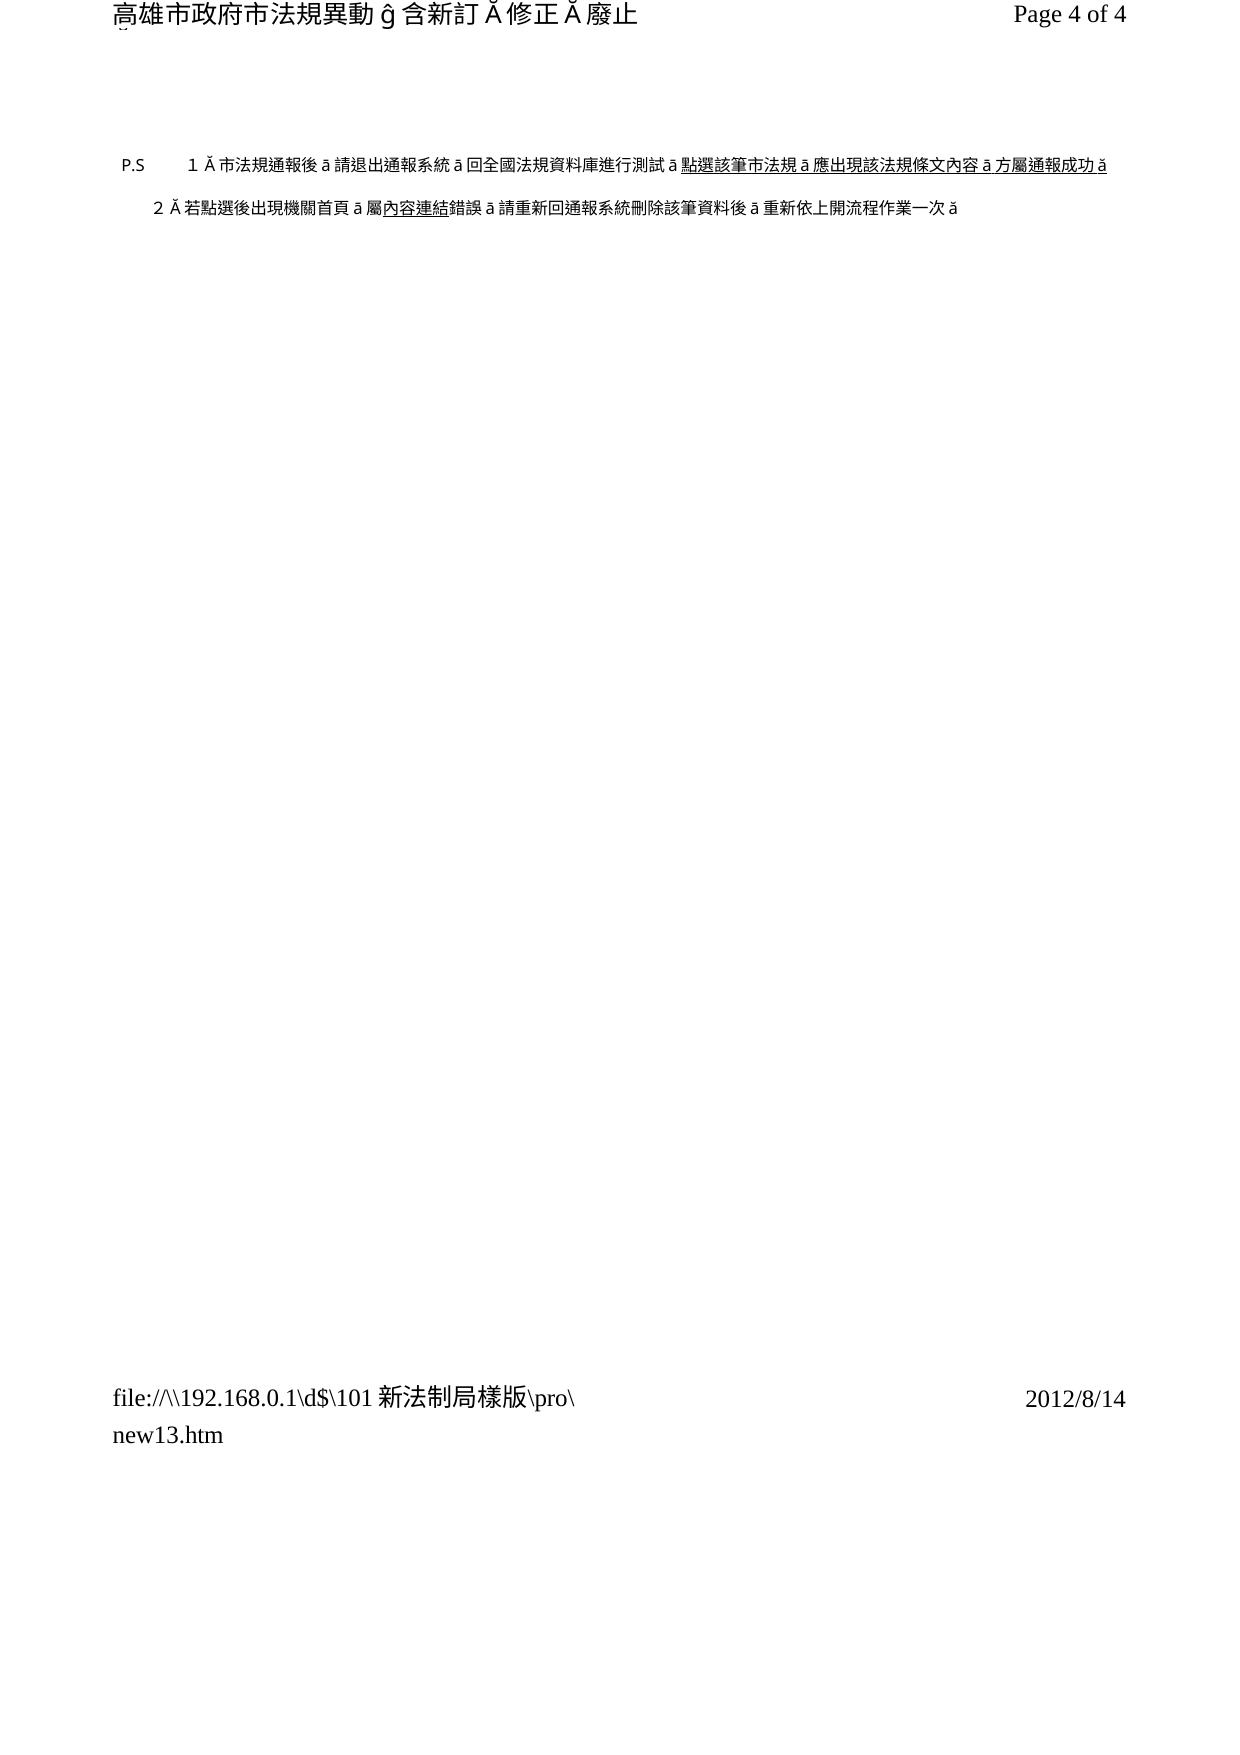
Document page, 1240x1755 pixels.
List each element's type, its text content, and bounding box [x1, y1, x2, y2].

text 2012/8/14 [1025, 1384, 1137, 1413]
subtitle file://\\192.168.0.1\d$\101新法制局樣版\pro\new13.htm [112, 1377, 684, 1450]
text ２Ă若點選後出現機關首頁ā屬內容連結錯誤ā請重新回通報系統刪除該筆資料後ā重新依上開流程作業一次ă [150, 197, 1137, 219]
text P.S １Ă市法規通報後ā請退出通報系統ā回全國法規資料庫進行測試ā點選該筆市法規ā應出現該法規條文內容ā方屬通報成功ă [121, 149, 1137, 177]
